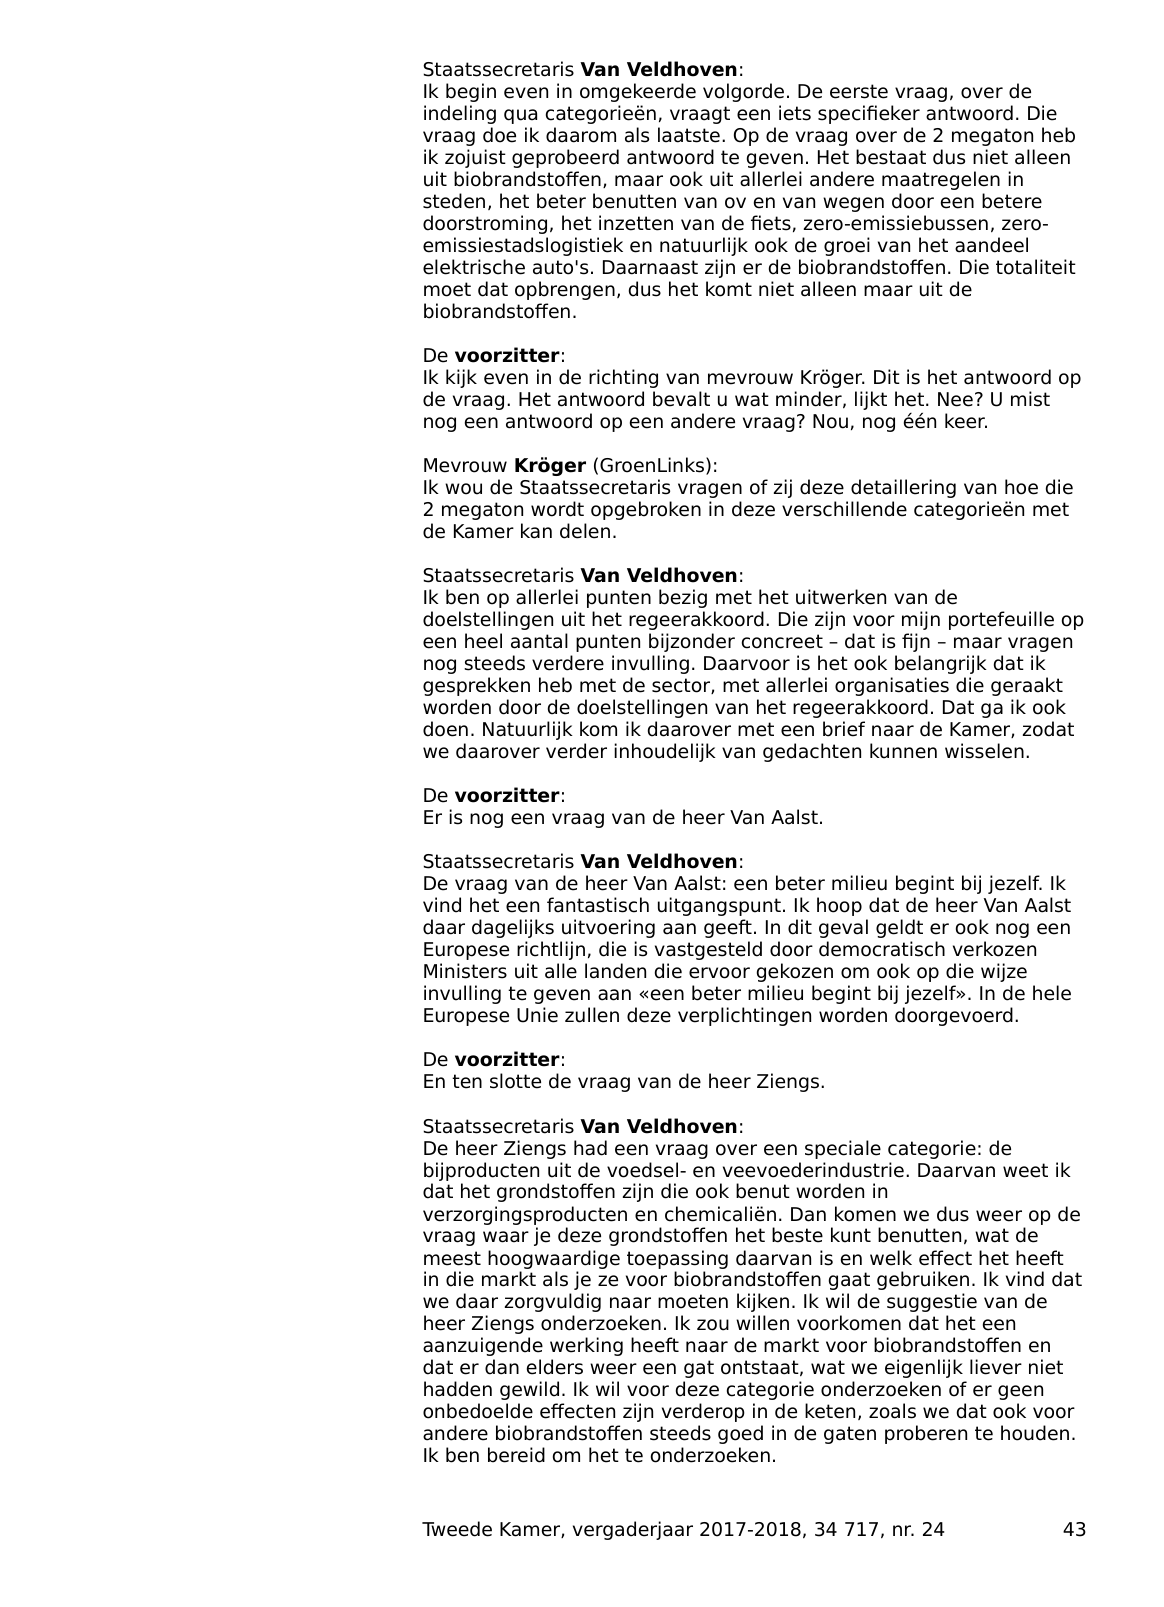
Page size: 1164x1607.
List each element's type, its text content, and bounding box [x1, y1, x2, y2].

text Ik begin even in omgekeerde volgorde. De eerste vraag, over de indeling qua categorieën, vraagt een iets specifieker antwoord. Die vraag doe ik daarom als laatste. Op de vraag over de 2 megaton heb ik zojuist geprobeerd antwoord te geven. Het bestaat dus niet alleen uit biobrandstoffen, maar ook uit allerlei andere maatregelen in steden, het beter benutten van ov en van wegen door een betere doorstroming, het inzetten van de fiets, zero-emissiebussen, zero-emissiestadslogistiek en natuurlijk ook de groei van het aandeel elektrische auto's. Daarnaast zijn er de biobrandstoffen. Die totaliteit moet dat opbrengen, dus het komt niet alleen maar uit de biobrandstoffen. [422, 81, 1087, 323]
text De voorzitter: [422, 345, 1087, 367]
text De vraag van de heer Van Aalst: een beter milieu begint bij jezelf. Ik vind het een fantastisch uitgangspunt. Ik hoop dat de heer Van Aalst daar dagelijks uitvoering aan geeft. In dit geval geldt er ook nog een Europese richtlijn, die is vastgesteld door democratisch verkozen Ministers uit alle landen die ervoor gekozen om ook op die wijze invulling te geven aan «een beter milieu begint bij jezelf». In de hele Europese Unie zullen deze verplichtingen worden doorgevoerd. [422, 873, 1087, 1027]
text Staatssecretaris Van Veldhoven: [422, 565, 1087, 587]
text De voorzitter: [422, 785, 1087, 807]
text Staatssecretaris Van Veldhoven: [422, 59, 1087, 81]
text Staatssecretaris Van Veldhoven: [422, 1116, 1087, 1137]
text Er is nog een vraag van de heer Van Aalst. [422, 807, 1087, 829]
text Mevrouw Kröger (GroenLinks): [422, 455, 1087, 477]
text Ik wou de Staatssecretaris vragen of zij deze detaillering van hoe die 2 megaton wordt opgebroken in deze verschillende categorieën met de Kamer kan delen. [422, 477, 1087, 543]
text Staatssecretaris Van Veldhoven: [422, 851, 1087, 873]
text En ten slotte de vraag van de heer Ziengs. [422, 1071, 1087, 1093]
text De voorzitter: [422, 1049, 1087, 1071]
text Ik kijk even in de richting van mevrouw Kröger. Dit is het antwoord op de vraag. Het antwoord bevalt u wat minder, lijkt het. Nee? U mist nog een antwoord op een andere vraag? Nou, nog één keer. [422, 367, 1087, 433]
text Ik ben op allerlei punten bezig met het uitwerken van de doelstellingen uit het regeerakkoord. Die zijn voor mijn portefeuille op een heel aantal punten bijzonder concreet – dat is fijn – maar vragen nog steeds verdere invulling. Daarvoor is het ook belangrijk dat ik gesprekken heb met de sector, met allerlei organisaties die geraakt worden door de doelstellingen van het regeerakkoord. Dat ga ik ook doen. Natuurlijk kom ik daarover met een brief naar de Kamer, zodat we daarover verder inhoudelijk van gedachten kunnen wisselen. [422, 587, 1087, 763]
text De heer Ziengs had een vraag over een speciale categorie: de bijproducten uit de voedsel- en veevoederindustrie. Daarvan weet ik dat het grondstoffen zijn die ook benut worden in verzorgingsproducten en chemicaliën. Dan komen we dus weer op de vraag waar je deze grondstoffen het beste kunt benutten, wat de meest hoogwaardige toepassing daarvan is en welk effect het heeft in die markt als je ze voor biobrandstoffen gaat gebruiken. Ik vind dat we daar zorgvuldig naar moeten kijken. Ik wil de suggestie van de heer Ziengs onderzoeken. Ik zou willen voorkomen dat het een aanzuigende werking heeft naar de markt voor biobrandstoffen en dat er dan elders weer een gat ontstaat, wat we eigenlijk liever niet hadden gewild. Ik wil voor deze categorie onderzoeken of er geen onbedoelde effecten zijn verderop in de keten, zoals we dat ook voor andere biobrandstoffen steeds goed in de gaten proberen te houden. Ik ben bereid om het te onderzoeken. [422, 1137, 1087, 1467]
